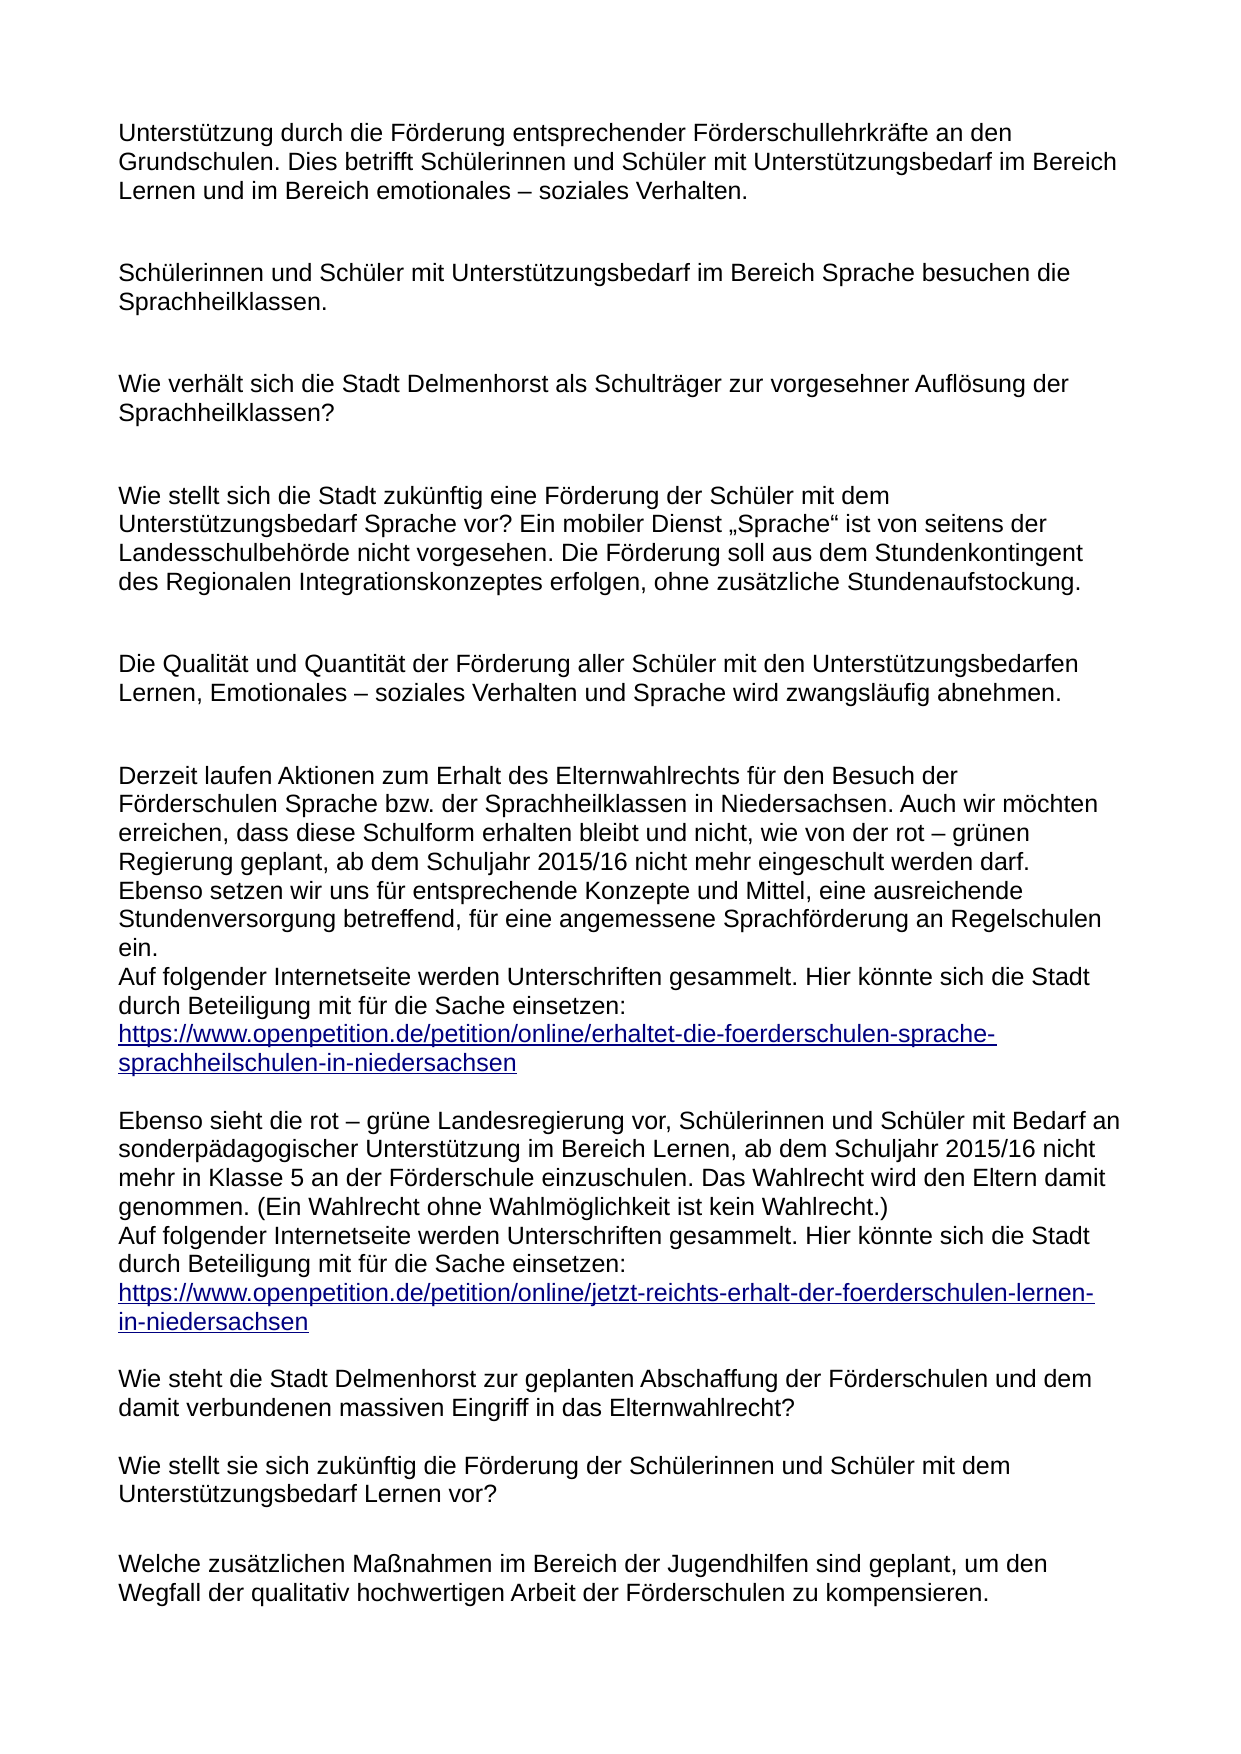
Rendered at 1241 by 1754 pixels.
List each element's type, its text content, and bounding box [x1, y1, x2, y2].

text Wie verhält sich die Stadt Delmenhorst als Schulträger zur vorgesehner Auflösung der Sprachheilklassen? [118, 369, 1122, 427]
text https://www.openpetition.de/petition/online/erhaltet-die-foerderschulen-sprache-sprachheilschulen-in-niedersachsen [118, 1019, 1122, 1077]
text https://www.openpetition.de/petition/online/jetzt-reichts-erhalt-der-foerderschulen-lernen-in-niedersachsen [118, 1278, 1122, 1336]
text Ebenso sieht die rot – grüne Landesregierung vor, Schülerinnen und Schüler mit Bedarf an sonderpädagogischer Unterstützung im Bereich Lernen, ab dem Schuljahr 2015/16 nicht mehr in Klasse 5 an der Förderschule einzuschulen. Das Wahlrecht wird den Eltern damit genommen. (Ein Wahlrecht ohne Wahlmöglichkeit ist kein Wahlrecht.) [118, 1106, 1122, 1221]
text Auf folgender Internetseite werden Unterschriften gesammelt. Hier könnte sich die Stadt durch Beteiligung mit für die Sache einsetzen: [118, 962, 1122, 1019]
text Derzeit laufen Aktionen zum Erhalt des Elternwahlrechts für den Besuch der Förderschulen Sprache bzw. der Sprachheilklassen in Niedersachsen. Auch wir möchten erreichen, dass diese Schulform erhalten bleibt und nicht, wie von der rot – grünen Regierung geplant, ab dem Schuljahr 2015/16 nicht mehr eingeschult werden darf. Ebenso setzen wir uns für entsprechende Konzepte und Mittel, eine ausreichende Stundenversorgung betreffend, für eine angemessene Sprachförderung an Regelschulen ein. [118, 761, 1122, 962]
text Welche zusätzlichen Maßnahmen im Bereich der Jugendhilfen sind geplant, um den Wegfall der qualitativ hochwertigen Arbeit der Förderschulen zu kompensieren. [118, 1549, 1122, 1607]
text Wie steht die Stadt Delmenhorst zur geplanten Abschaffung der Förderschulen und dem damit verbundenen massiven Eingriff in das Elternwahlrecht? [118, 1364, 1122, 1422]
text Schülerinnen und Schüler mit Unterstützungsbedarf im Bereich Sprache besuchen die Sprachheilklassen. [118, 258, 1122, 316]
text Die Qualität und Quantität der Förderung aller Schüler mit den Unterstützungsbedarfen Lernen, Emotionales – soziales Verhalten und Sprache wird zwangsläufig abnehmen. [118, 649, 1122, 707]
text Unterstützung durch die Förderung entsprechender Förderschullehrkräfte an den Grundschulen. Dies betrifft Schülerinnen und Schüler mit Unterstützungsbedarf im Bereich Lernen und im Bereich emotionales – soziales Verhalten. [118, 118, 1122, 204]
text Auf folgender Internetseite werden Unterschriften gesammelt. Hier könnte sich die Stadt durch Beteiligung mit für die Sache einsetzen: [118, 1221, 1122, 1278]
text Wie stellt sich die Stadt zukünftig eine Förderung der Schüler mit dem Unterstützungsbedarf Sprache vor? Ein mobiler Dienst „Sprache“ ist von seitens der Landesschulbehörde nicht vorgesehen. Die Förderung soll aus dem Stundenkontingent des Regionalen Integrationskonzeptes erfolgen, ohne zusätzliche Stundenaufstockung. [118, 481, 1122, 596]
text Wie stellt sie sich zukünftig die Förderung der Schülerinnen und Schüler mit dem Unterstützungsbedarf Lernen vor? [118, 1451, 1122, 1508]
